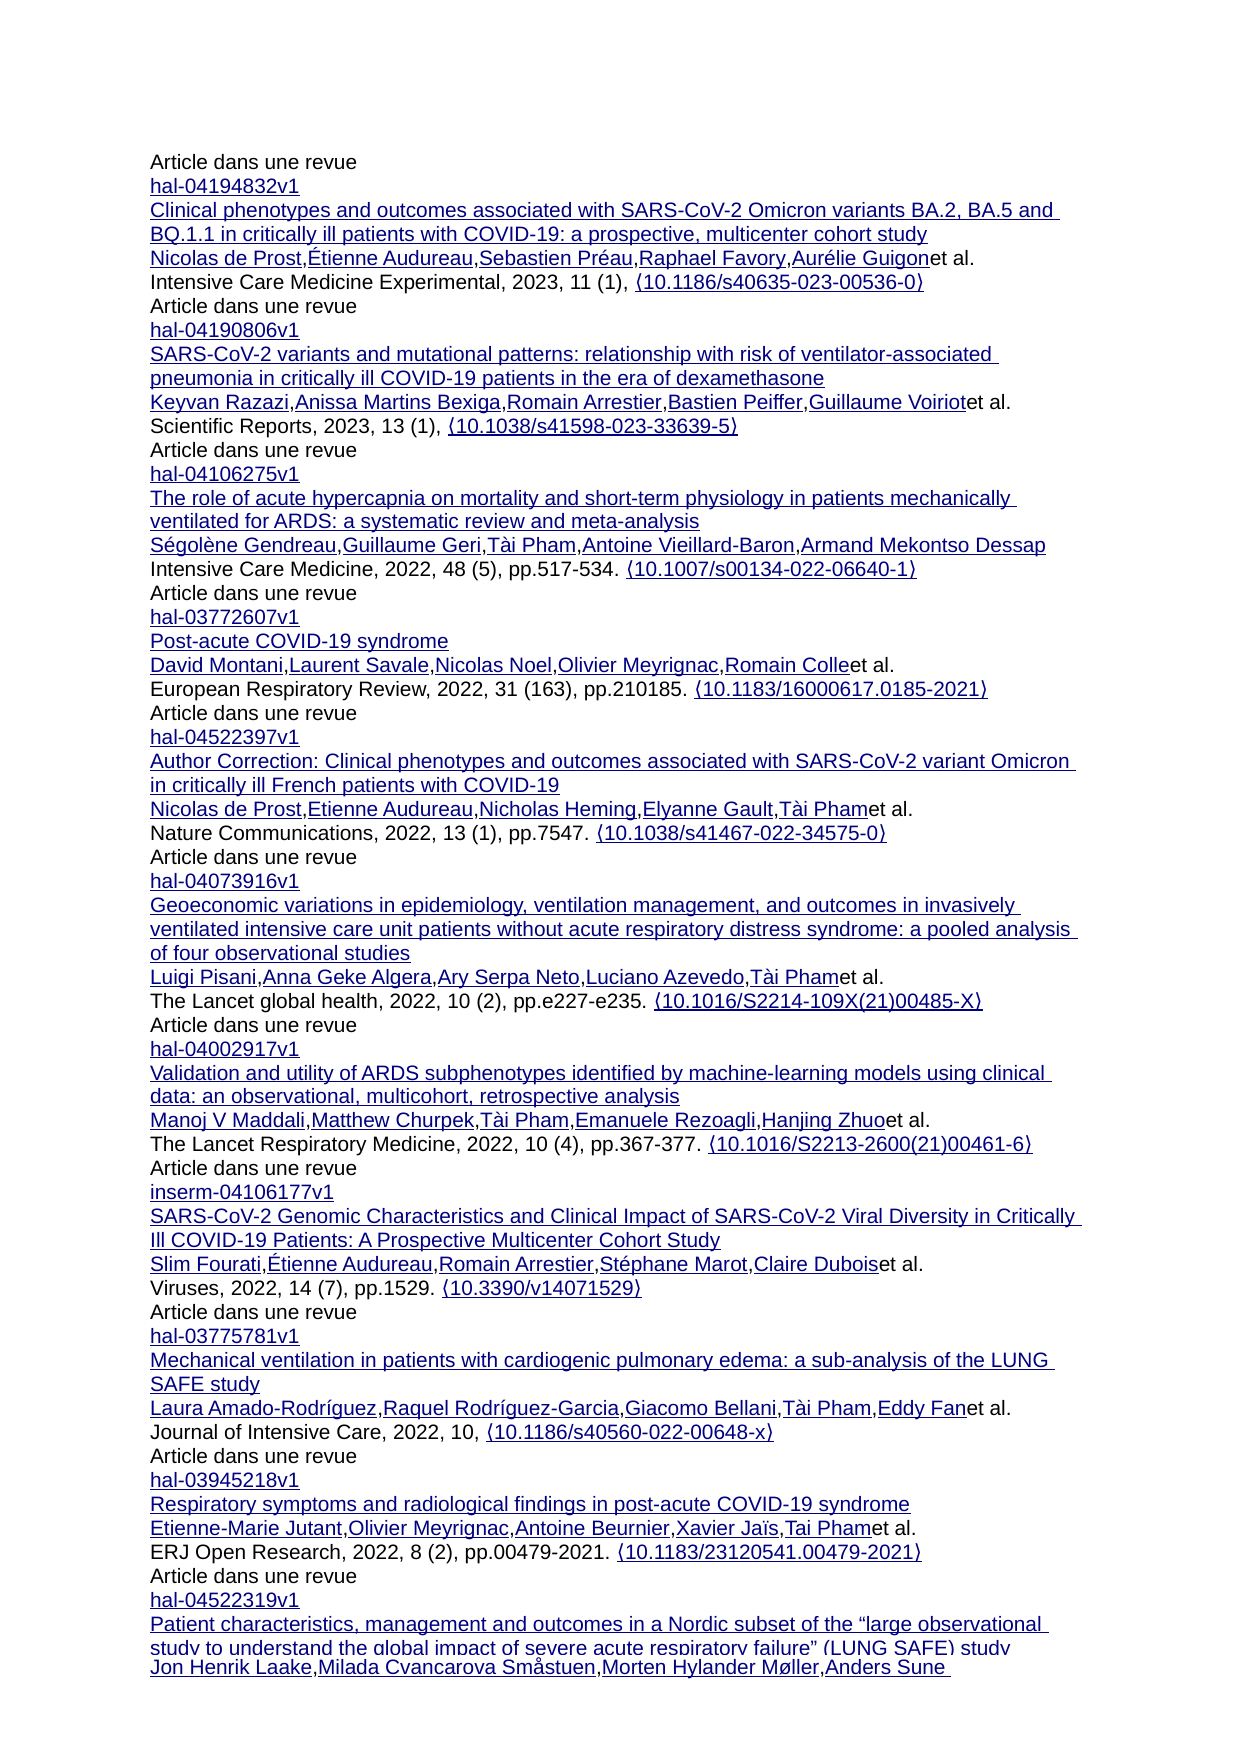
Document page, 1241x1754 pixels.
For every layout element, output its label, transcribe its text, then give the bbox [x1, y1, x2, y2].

table_cell Post-acute COVID-19 syndrome David Montani,Laurent Savale,Nicolas Noel,Olivier Meyrignac,Romain Colleet al. European Respiratory Review, 2022, 31 (163), pp.210185. ⟨10.1183/16000617.0185-2021⟩ Article dans une revue hal-04522397v1 [150, 629, 1090, 749]
table_cell Validation and utility of ARDS subphenotypes identified by machine-learning models using clinical data: an observational, multicohort, retrospective analysis Manoj V Maddali,Matthew Churpek,Tài Pham,Emanuele Rezoagli,Hanjing Zhuoet al. The Lancet Respiratory Medicine, 2022, 10 (4), pp.367-377. ⟨10.1016/S2213-2600(21)00461-6⟩ Article dans une revue inserm-04106177v1 [150, 1060, 1090, 1204]
table_cell Geoeconomic variations in epidemiology, ventilation management, and outcomes in invasively ventilated intensive care unit patients without acute respiratory distress syndrome: a pooled analysis of four observational studies Luigi Pisani,Anna Geke Algera,Ary Serpa Neto,Luciano Azevedo,Tài Phamet al. The Lancet global health, 2022, 10 (2), pp.e227-e235. ⟨10.1016/S2214-109X(21)00485-X⟩ Article dans une revue hal-04002917v1 [150, 893, 1090, 1060]
table_cell Patient characteristics, management and outcomes in a Nordic subset of the “large observational study to understand the global impact of severe acute respiratory failure” (LUNG SAFE) study Jon Henrik Laake,Milada Cvancarova Småstuen,Morten Hylander Møller,Anders Sune [150, 1611, 1090, 1679]
table_cell Clinical phenotypes and outcomes associated with SARS-CoV-2 Omicron variants BA.2, BA.5 and BQ.1.1 in critically ill patients with COVID-19: a prospective, multicenter cohort study Nicolas de Prost,Étienne Audureau,Sebastien Préau,Raphael Favory,Aurélie Guigonet al. Intensive Care Medicine Experimental, 2023, 11 (1), ⟨10.1186/s40635-023-00536-0⟩ Article dans une revue hal-04190806v1 [150, 198, 1090, 342]
table_cell SARS-CoV-2 variants and mutational patterns: relationship with risk of ventilator-associated pneumonia in critically ill COVID-19 patients in the era of dexamethasone Keyvan Razazi,Anissa Martins Bexiga,Romain Arrestier,Bastien Peiffer,Guillaume Voiriotet al. Scientific Reports, 2023, 13 (1), ⟨10.1038/s41598-023-33639-5⟩ Article dans une revue hal-04106275v1 [150, 342, 1090, 485]
table_cell Article dans une revue hal-04194832v1 [150, 150, 1090, 198]
table_cell SARS-CoV-2 Genomic Characteristics and Clinical Impact of SARS-CoV-2 Viral Diversity in Critically Ill COVID-19 Patients: A Prospective Multicenter Cohort Study Slim Fourati,Étienne Audureau,Romain Arrestier,Stéphane Marot,Claire Duboiset al. Viruses, 2022, 14 (7), pp.1529. ⟨10.3390/v14071529⟩ Article dans une revue hal-03775781v1 [150, 1204, 1090, 1348]
table_cell Author Correction: Clinical phenotypes and outcomes associated with SARS-CoV-2 variant Omicron in critically ill French patients with COVID-19 Nicolas de Prost,Etienne Audureau,Nicholas Heming,Elyanne Gault,Tài Phamet al. Nature Communications, 2022, 13 (1), pp.7547. ⟨10.1038/s41467-022-34575-0⟩ Article dans une revue hal-04073916v1 [150, 749, 1090, 893]
table_cell The role of acute hypercapnia on mortality and short-term physiology in patients mechanically ventilated for ARDS: a systematic review and meta-analysis Ségolène Gendreau,Guillaume Geri,Tài Pham,Antoine Vieillard-Baron,Armand Mekontso Dessap Intensive Care Medicine, 2022, 48 (5), pp.517-534. ⟨10.1007/s00134-022-06640-1⟩ Article dans une revue hal-03772607v1 [150, 485, 1090, 629]
table_cell Respiratory symptoms and radiological findings in post-acute COVID-19 syndrome Etienne-Marie Jutant,Olivier Meyrignac,Antoine Beurnier,Xavier Jaïs,Tai Phamet al. ERJ Open Research, 2022, 8 (2), pp.00479-2021. ⟨10.1183/23120541.00479-2021⟩ Article dans une revue hal-04522319v1 [150, 1492, 1090, 1611]
table_cell Mechanical ventilation in patients with cardiogenic pulmonary edema: a sub-analysis of the LUNG SAFE study Laura Amado-Rodríguez,Raquel Rodríguez-Garcia,Giacomo Bellani,Tài Pham,Eddy Fanet al. Journal of Intensive Care, 2022, 10, ⟨10.1186/s40560-022-00648-x⟩ Article dans une revue hal-03945218v1 [150, 1348, 1090, 1492]
